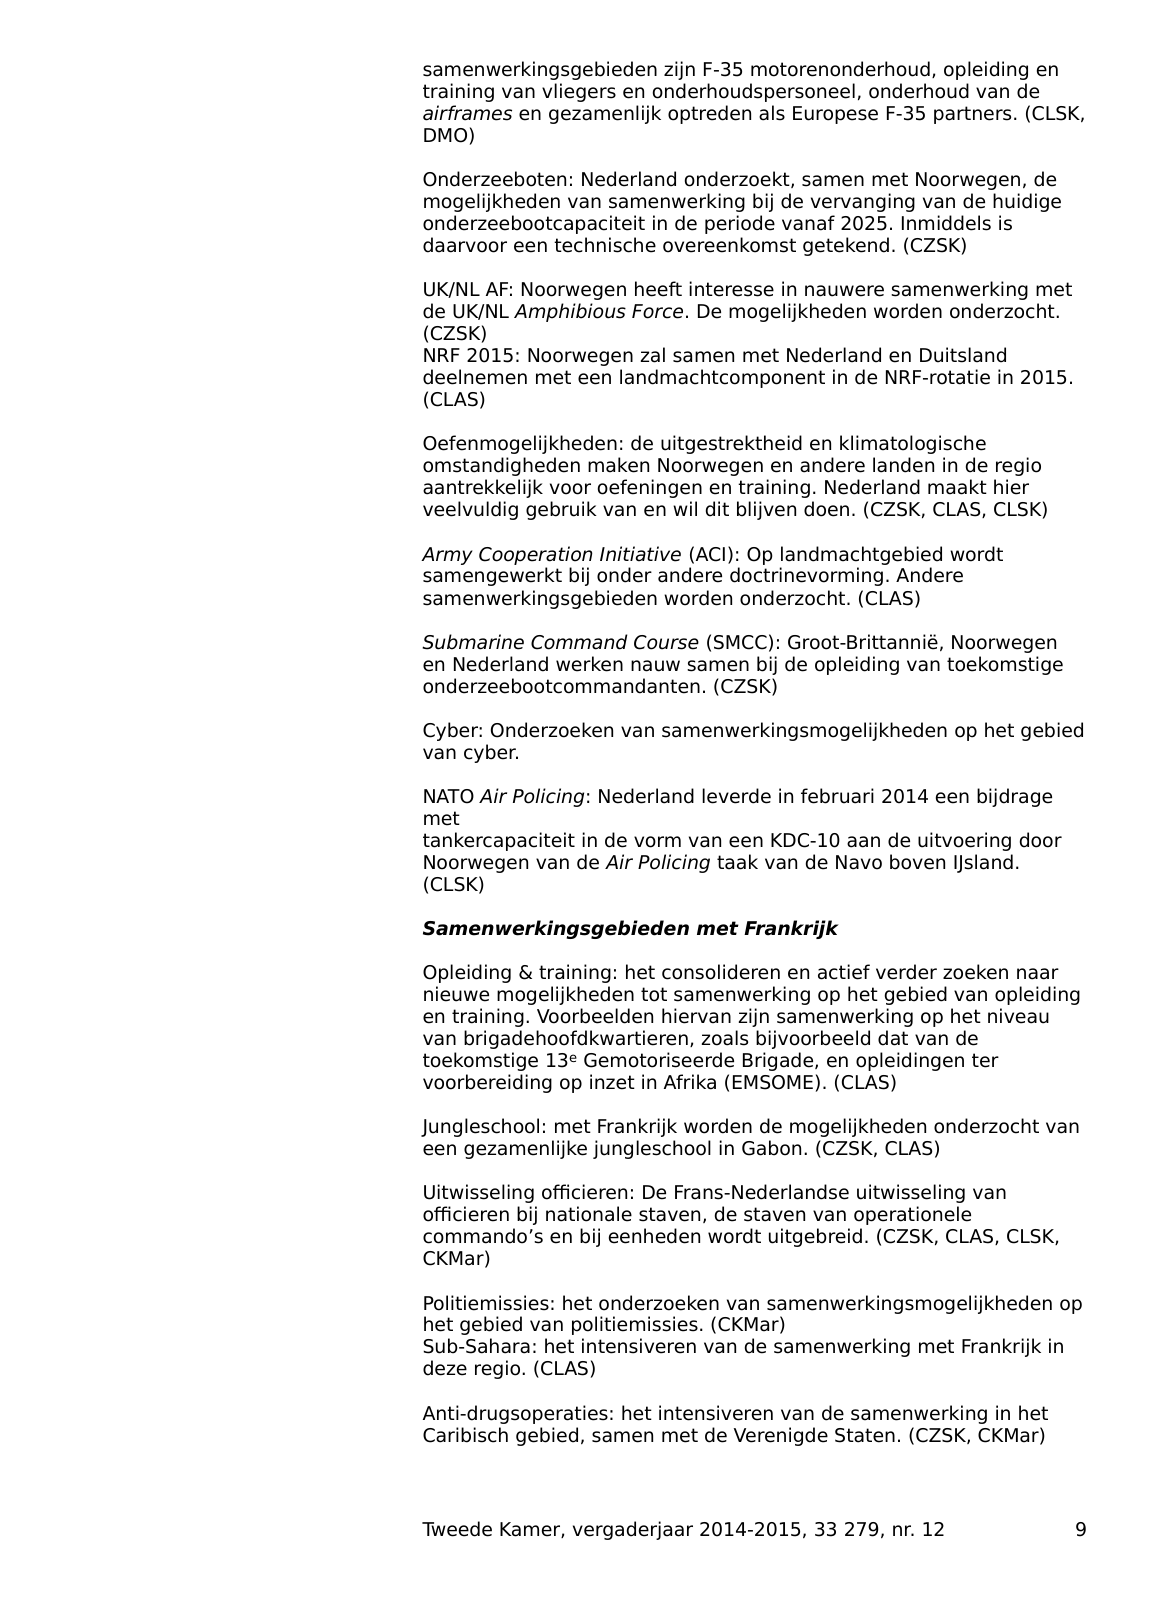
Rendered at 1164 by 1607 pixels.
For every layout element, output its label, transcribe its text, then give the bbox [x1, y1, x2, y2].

text samenwerkingsgebieden zijn F-35 motorenonderhoud, opleiding en training van vliegers en onderhoudspersoneel, onderhoud van de airframes en gezamenlijk optreden als Europese F-35 partners. (CLSK, DMO) [422, 59, 1087, 147]
text Onderzeeboten: Nederland onderzoekt, samen met Noorwegen, de mogelijkheden van samenwerking bij de vervanging van de huidige onderzeebootcapaciteit in de periode vanaf 2025. Inmiddels is daarvoor een technische overeenkomst getekend. (CZSK) [422, 169, 1087, 257]
text NATO Air Policing: Nederland leverde in februari 2014 een bijdrage met [422, 786, 1087, 830]
text tankercapaciteit in de vorm van een KDC-10 aan de uitvoering door Noorwegen van de Air Policing taak van de Navo boven IJsland. (CLSK) [422, 830, 1087, 896]
subtitle Samenwerkingsgebieden met Frankrijk [422, 918, 1087, 940]
text Politiemissies: het onderzoeken van samenwerkingsmogelijkheden op het gebied van politiemissies. (CKMar) [422, 1292, 1087, 1336]
text Anti-drugsoperaties: het intensiveren van de samenwerking in het Caribisch gebied, samen met de Verenigde Staten. (CZSK, CKMar) [422, 1402, 1087, 1446]
text Uitwisseling officieren: De Frans-Nederlandse uitwisseling van officieren bij nationale staven, de staven van operationele commando’s en bij eenheden wordt uitgebreid. (CZSK, CLAS, CLSK, CKMar) [422, 1182, 1087, 1270]
text Cyber: Onderzoeken van samenwerkingsmogelijkheden op het gebied van cyber. [422, 720, 1087, 764]
text Sub-Sahara: het intensiveren van de samenwerking met Frankrijk in deze regio. (CLAS) [422, 1336, 1087, 1380]
text NRF 2015: Noorwegen zal samen met Nederland en Duitsland deelnemen met een landmachtcomponent in de NRF-rotatie in 2015. (CLAS) [422, 345, 1087, 411]
text Submarine Command Course (SMCC): Groot-Brittannië, Noorwegen en Nederland werken nauw samen bij de opleiding van toekomstige onderzeebootcommandanten. (CZSK) [422, 632, 1087, 697]
text Army Cooperation Initiative (ACI): Op landmachtgebied wordt samengewerkt bij onder andere doctrinevorming. Andere samenwerkingsgebieden worden onderzocht. (CLAS) [422, 543, 1087, 609]
text Jungleschool: met Frankrijk worden de mogelijkheden onderzocht van een gezamenlijke jungleschool in Gabon. (CZSK, CLAS) [422, 1116, 1087, 1160]
text UK/NL AF: Noorwegen heeft interesse in nauwere samenwerking met de UK/NL Amphibious Force. De mogelijkheden worden onderzocht. (CZSK) [422, 279, 1087, 345]
text Oefenmogelijkheden: de uitgestrektheid en klimatologische omstandigheden maken Noorwegen en andere landen in de regio aantrekkelijk voor oefeningen en training. Nederland maakt hier veelvuldig gebruik van en wil dit blijven doen. (CZSK, CLAS, CLSK) [422, 433, 1087, 521]
text Opleiding & training: het consolideren en actief verder zoeken naar nieuwe mogelijkheden tot samenwerking op het gebied van opleiding en training. Voorbeelden hiervan zijn samenwerking op het niveau van brigadehoofdkwartieren, zoals bijvoorbeeld dat van de toekomstige 13e Gemotoriseerde Brigade, en opleidingen ter voorbereiding op inzet in Afrika (EMSOME). (CLAS) [422, 962, 1087, 1094]
